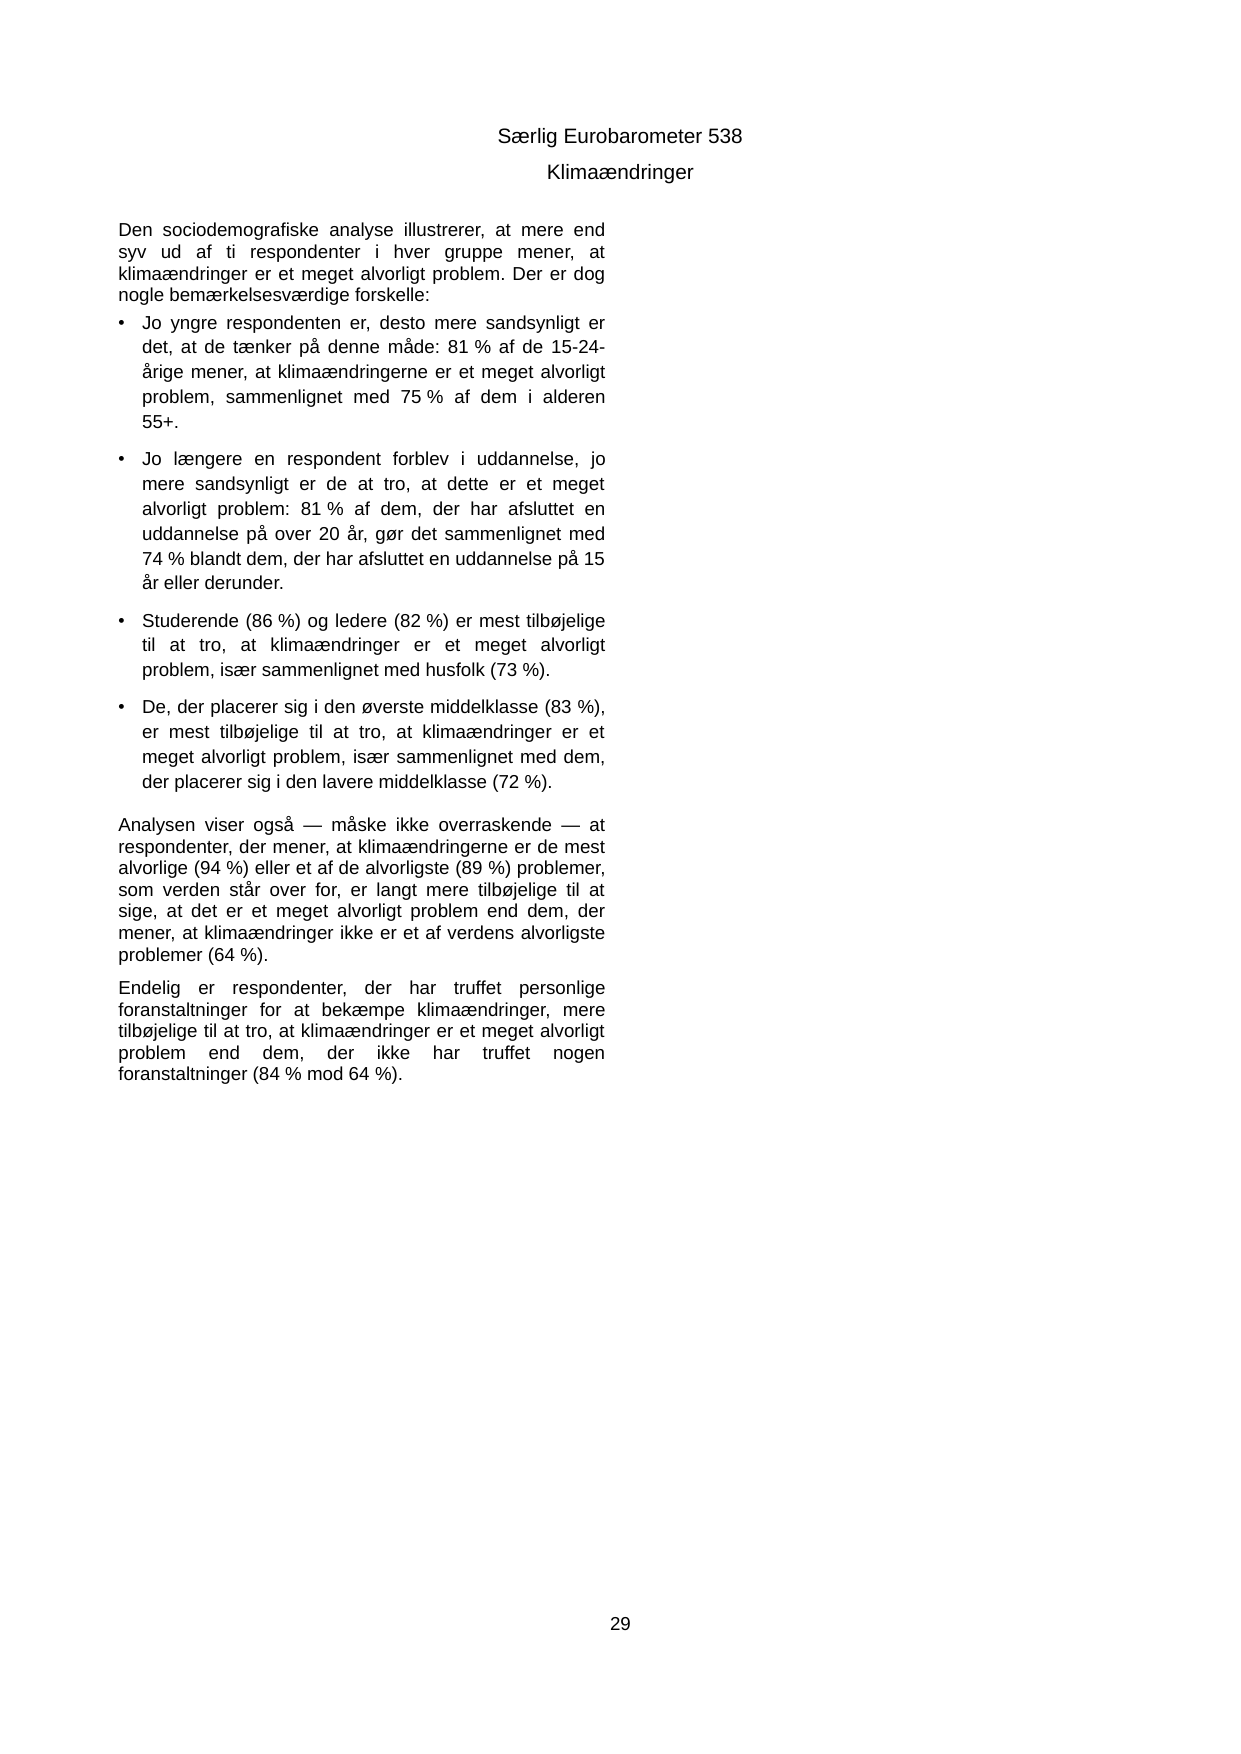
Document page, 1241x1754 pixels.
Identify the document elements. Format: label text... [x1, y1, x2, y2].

list Jo yngre respondenten er, desto mere sandsynligt er det, at de tænker på denne måde: 81 % af de 15-24-årige mener, at klimaændringerne er et meget alvorligt problem, sammenlignet med 75 % af dem i alderen 55+. [118, 311, 605, 432]
text Den sociodemografiske analyse illustrerer, at mere end syv ud af ti respondenter i hver gruppe mener, at klimaændringer er et meget alvorligt problem. Der er dog nogle bemærkelsesværdige forskelle: [118, 219, 605, 306]
text Analysen viser også — måske ikke overraskende — at respondenter, der mener, at klimaændringerne er de mest alvorlige (94 %) eller et af de alvorligste (89 %) problemer, som verden står over for, er langt mere tilbøjelige til at sige, at det er et meget alvorligt problem end dem, der mener, at klimaændringer ikke er et af verdens alvorligste problemer (64 %). [118, 814, 605, 965]
list De, der placerer sig i den øverste middelklasse (83 %), er mest tilbøjelige til at tro, at klimaændringer er et meget alvorligt problem, især sammenlignet med dem, der placerer sig i den lavere middelklasse (72 %). [118, 696, 605, 792]
list Jo længere en respondent forblev i uddannelse, jo mere sandsynligt er de at tro, at dette er et meget alvorligt problem: 81 % af dem, der har afsluttet en uddannelse på over 20 år, gør det sammenlignet med 74 % blandt dem, der har afsluttet en uddannelse på 15 år eller derunder. [118, 448, 605, 594]
list Studerende (86 %) og ledere (82 %) er mest tilbøjelige til at tro, at klimaændringer er et meget alvorligt problem, især sammenlignet med husfolk (73 %). [118, 609, 605, 681]
text Endelig er respondenter, der har truffet personlige foranstaltninger for at bekæmpe klimaændringer, mere tilbøjelige til at tro, at klimaændringer er et meget alvorligt problem end dem, der ikke har truffet nogen foranstaltninger (84 % mod 64 %). [118, 977, 605, 1085]
